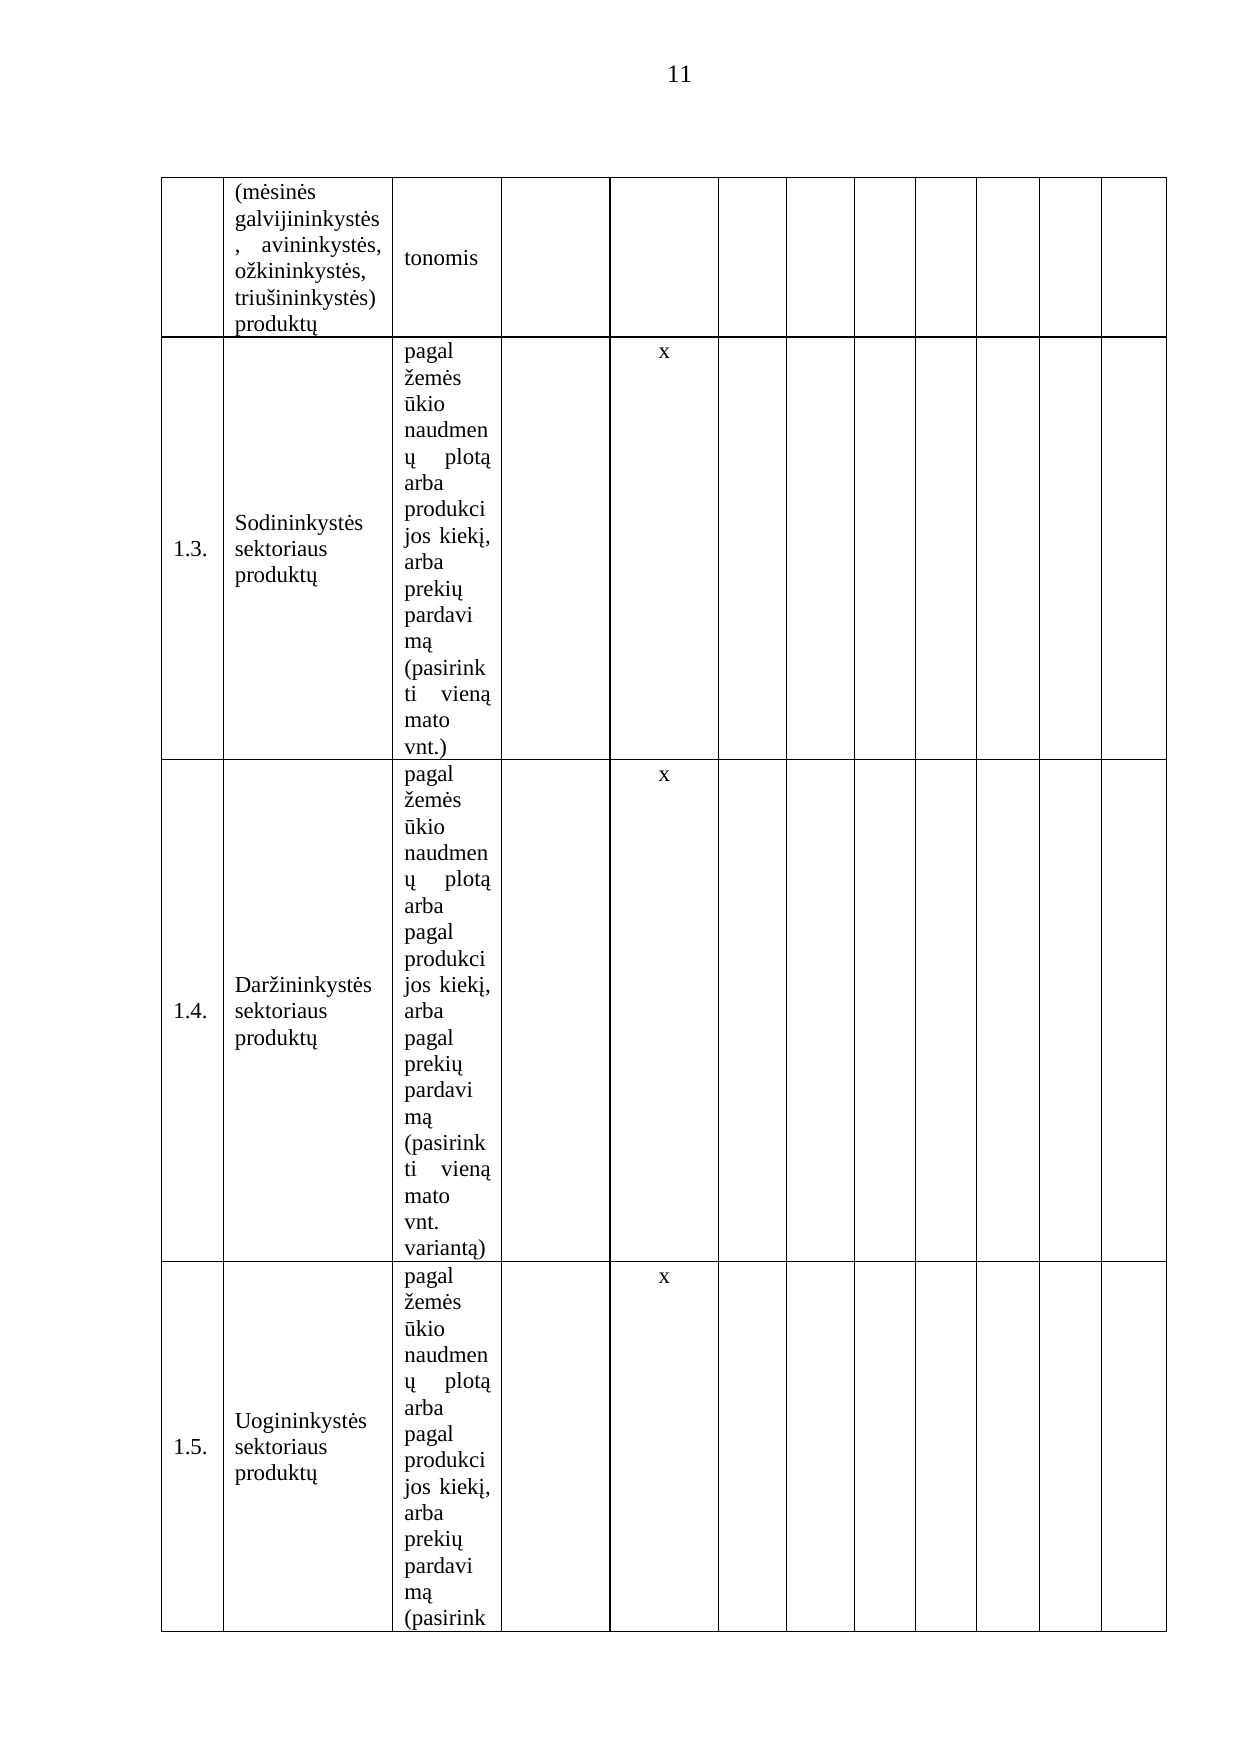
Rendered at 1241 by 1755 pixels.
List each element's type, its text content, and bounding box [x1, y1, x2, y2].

table_cell [916, 338, 976, 759]
table_cell pagal žemės ūkio naudmenų plotą arba pagal produkcijos kiekį, arba pagal prekių pardavimą (pasirinkti vieną mato vnt. variantą) [393, 760, 501, 1261]
table_cell [719, 338, 786, 759]
table_cell [977, 760, 1039, 1261]
table_cell [719, 178, 786, 336]
table_cell [1040, 760, 1101, 1261]
table_cell [1102, 760, 1166, 1261]
table_cell x [611, 760, 718, 1261]
table_cell [719, 1262, 786, 1631]
table_cell [502, 760, 609, 1261]
table_cell [787, 178, 854, 336]
table_cell [787, 760, 854, 1261]
table_cell [1102, 178, 1166, 336]
table_cell (mėsinės galvijininkystės, avininkystės, ožkininkystės, triušininkystės) produktų [224, 178, 392, 336]
table_cell tonomis [393, 178, 501, 336]
table_cell [162, 178, 223, 336]
table_cell [787, 1262, 854, 1631]
table_cell [977, 338, 1039, 759]
table_cell [1102, 338, 1166, 759]
table_cell [719, 760, 786, 1261]
table_cell [1102, 1262, 1166, 1631]
table_cell [502, 178, 609, 336]
table_cell [916, 178, 976, 336]
table_cell Daržininkystės sektoriaus produktų [224, 760, 392, 1261]
table_cell [611, 178, 718, 336]
table_cell x [611, 1262, 718, 1631]
table_cell [855, 1262, 915, 1631]
table_cell 1.5. [162, 1262, 223, 1631]
table_cell [916, 760, 976, 1261]
table_cell x [611, 338, 718, 759]
table_cell 1.4. [162, 760, 223, 1261]
table_cell [787, 338, 854, 759]
table_cell [1040, 178, 1101, 336]
table_cell 1.3. [162, 338, 223, 759]
table_cell [855, 338, 915, 759]
table_cell [502, 1262, 609, 1631]
table_cell [977, 178, 1039, 336]
table_cell pagal žemės ūkio naudmenų plotą arba pagal produkcijos kiekį, arba prekių pardavimą (pasirink [393, 1262, 501, 1631]
table_cell [1040, 338, 1101, 759]
table_cell [855, 178, 915, 336]
table_cell [977, 1262, 1039, 1631]
table_cell [502, 338, 609, 759]
table_cell [855, 760, 915, 1261]
table_cell Sodininkystės sektoriaus produktų [224, 338, 392, 759]
table_cell pagal žemės ūkio naudmenų plotą arba produkcijos kiekį, arba prekių pardavimą (pasirinkti vieną mato vnt.) [393, 338, 501, 759]
table_cell [916, 1262, 976, 1631]
table_cell [1040, 1262, 1101, 1631]
table_cell Uogininkystės sektoriaus produktų [224, 1262, 392, 1631]
